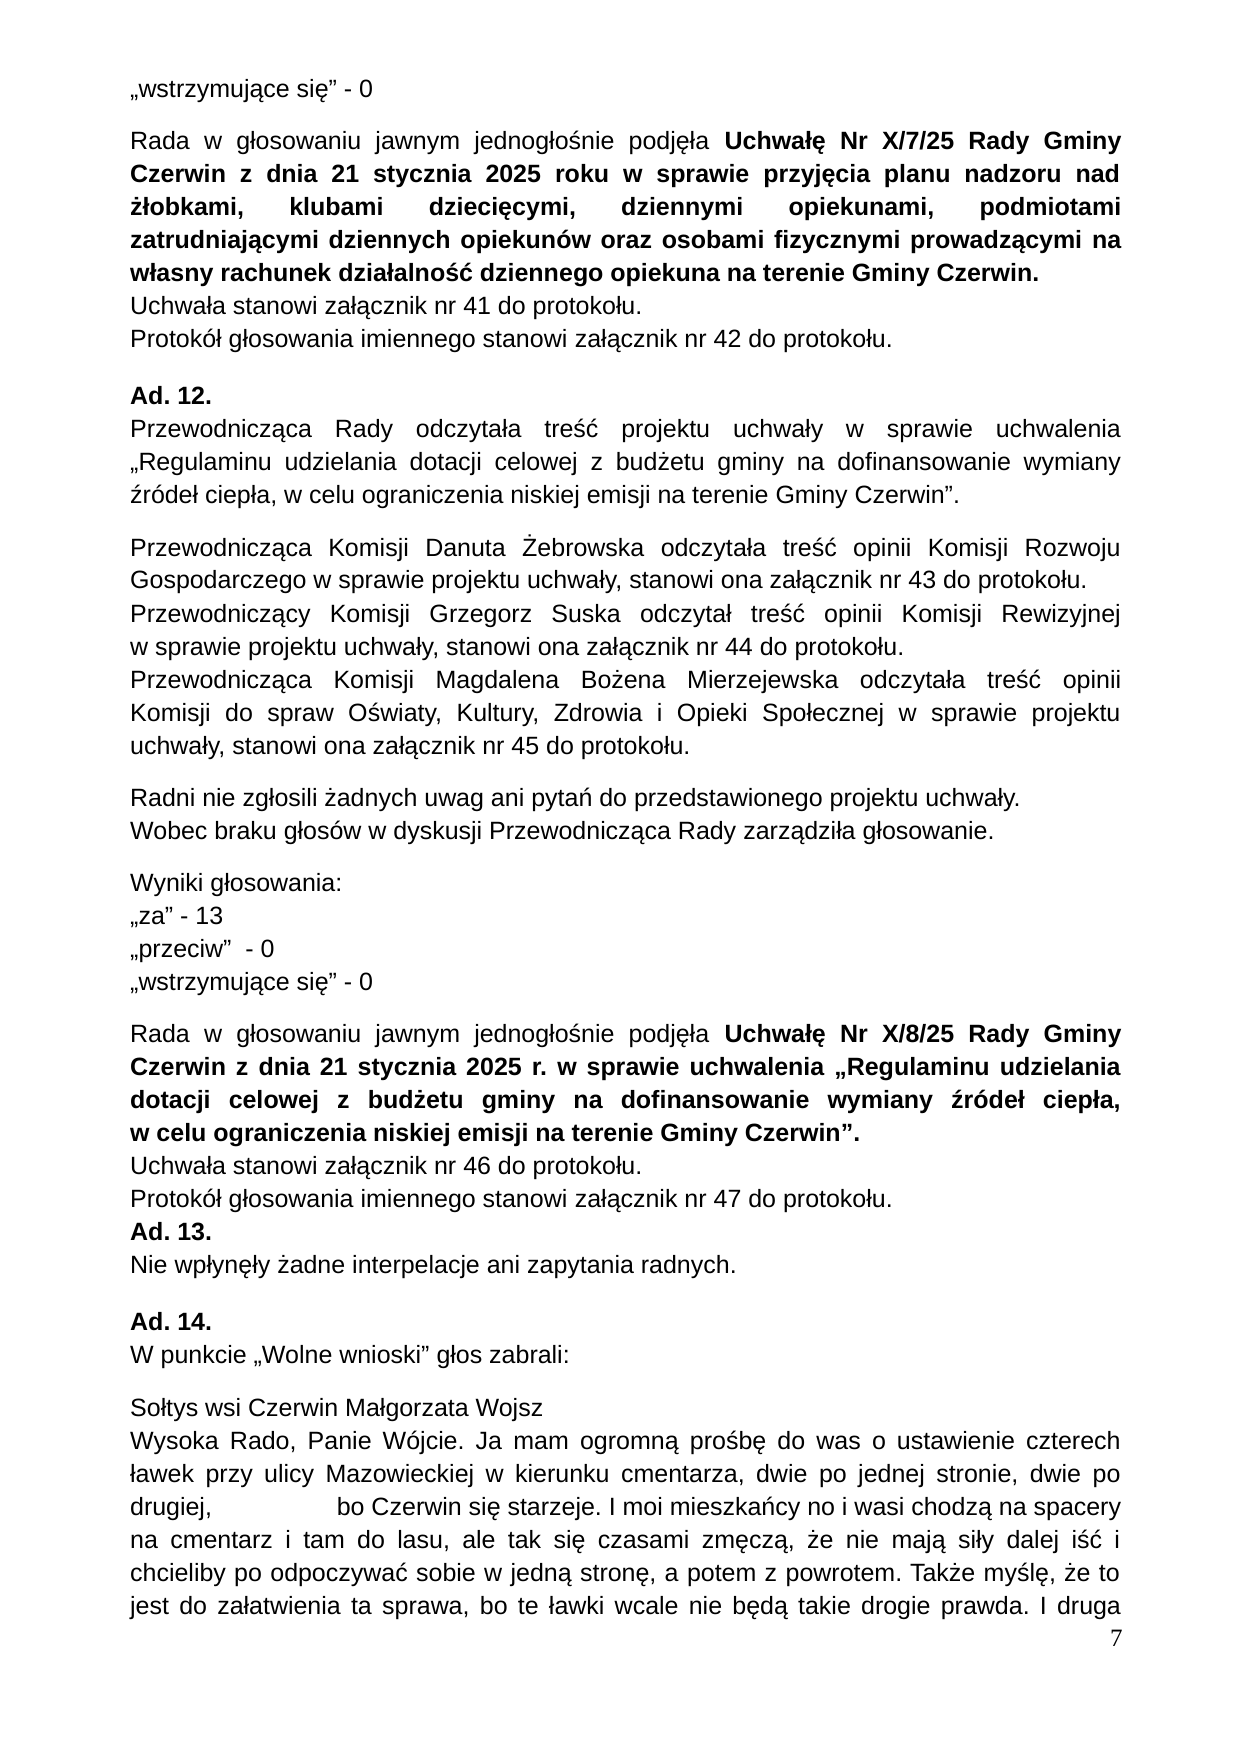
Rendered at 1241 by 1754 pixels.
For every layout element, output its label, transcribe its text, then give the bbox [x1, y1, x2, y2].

text Sołtys wsi Czerwin Małgorzata Wojsz [130, 1393, 1122, 1421]
text Wysoka Rado, Panie Wójcie. Ja mam ogromną prośbę do was o ustawienie czterech ławek przy ulicy Mazowieckiej w kierunku cmentarza, dwie po jednej stronie, dwie po drugiej, bo Czerwin się starzeje. I moi mieszkańcy no i wasi chodzą na spacery na cmentarz i tam do lasu, ale tak się czasami zmęczą, że nie mają siły dalej iść i chcieliby po odpoczywać sobie w jedną stronę, a potem z powrotem. Także myślę, że to jest do załatwienia ta sprawa, bo te ławki wcale nie będą takie drogie prawda. I druga [130, 1426, 1122, 1619]
text Nie wpłynęły żadne interpelacje ani zapytania radnych. [130, 1250, 1122, 1279]
text „wstrzymujące się” - 0 [130, 967, 1122, 996]
text Przewodnicząca Komisji Danuta Żebrowska odczytała treść opinii Komisji Rozwoju Gospodarczego w sprawie projektu uchwały, stanowi ona załącznik nr 43 do protokołu. [130, 532, 1122, 594]
text „wstrzymujące się” - 0 [130, 74, 1122, 103]
text Przewodniczący Komisji Grzegorz Suska odczytał treść opinii Komisji Rewizyjnej w sprawie projektu uchwały, stanowi ona załącznik nr 44 do protokołu. [130, 598, 1122, 660]
text Protokół głosowania imiennego stanowi załącznik nr 42 do protokołu. [130, 324, 1122, 353]
text Przewodnicząca Komisji Magdalena Bożena Mierzejewska odczytała treść opinii Komisji do spraw Oświaty, Kultury, Zdrowia i Opieki Społecznej w sprawie projektu uchwały, stanowi ona załącznik nr 45 do protokołu. [130, 664, 1122, 759]
text Rada w głosowaniu jawnym jednogłośnie podjęła Uchwałę Nr X/8/25 Rady Gminy Czerwin z dnia 21 stycznia 2025 r. w sprawie uchwalenia „Regulaminu udzielania dotacji celowej z budżetu gminy na dofinansowanie wymiany źródeł ciepła, w celu ograniczenia niskiej emisji na terenie Gminy Czerwin”. [130, 1019, 1122, 1147]
text Przewodnicząca Rady odczytała treść projektu uchwały w sprawie uchwalenia „Regulaminu udzielania dotacji celowej z budżetu gminy na dofinansowanie wymiany źródeł ciepła, w celu ograniczenia niskiej emisji na terenie Gminy Czerwin”. [130, 414, 1122, 509]
text Ad. 14. [130, 1307, 1122, 1336]
text „przeciw” - 0 [130, 934, 1122, 963]
text Protokół głosowania imiennego stanowi załącznik nr 47 do protokołu. [130, 1184, 1122, 1213]
text Wobec braku głosów w dyskusji Przewodnicząca Rady zarządziła głosowanie. [130, 816, 1122, 844]
text Ad. 12. [130, 381, 1122, 410]
text Ad. 13. [130, 1217, 1122, 1246]
text Uchwała stanowi załącznik nr 41 do protokołu. [130, 291, 1122, 320]
text Wyniki głosowania: [130, 868, 1122, 897]
text „za” - 13 [130, 901, 1122, 930]
text Uchwała stanowi załącznik nr 46 do protokołu. [130, 1151, 1122, 1180]
text Radni nie zgłosili żadnych uwag ani pytań do przedstawionego projektu uchwały. [130, 783, 1122, 812]
text Rada w głosowaniu jawnym jednogłośnie podjęła Uchwałę Nr X/7/25 Rady Gminy Czerwin z dnia 21 stycznia 2025 roku w sprawie przyjęcia planu nadzoru nad żłobkami, klubami dziecięcymi, dziennymi opiekunami, podmiotami zatrudniającymi dziennych opiekunów oraz osobami fizycznymi prowadzącymi na własny rachunek działalność dziennego opiekuna na terenie Gminy Czerwin. [130, 126, 1122, 287]
text W punkcie „Wolne wnioski” głos zabrali: [130, 1340, 1122, 1369]
